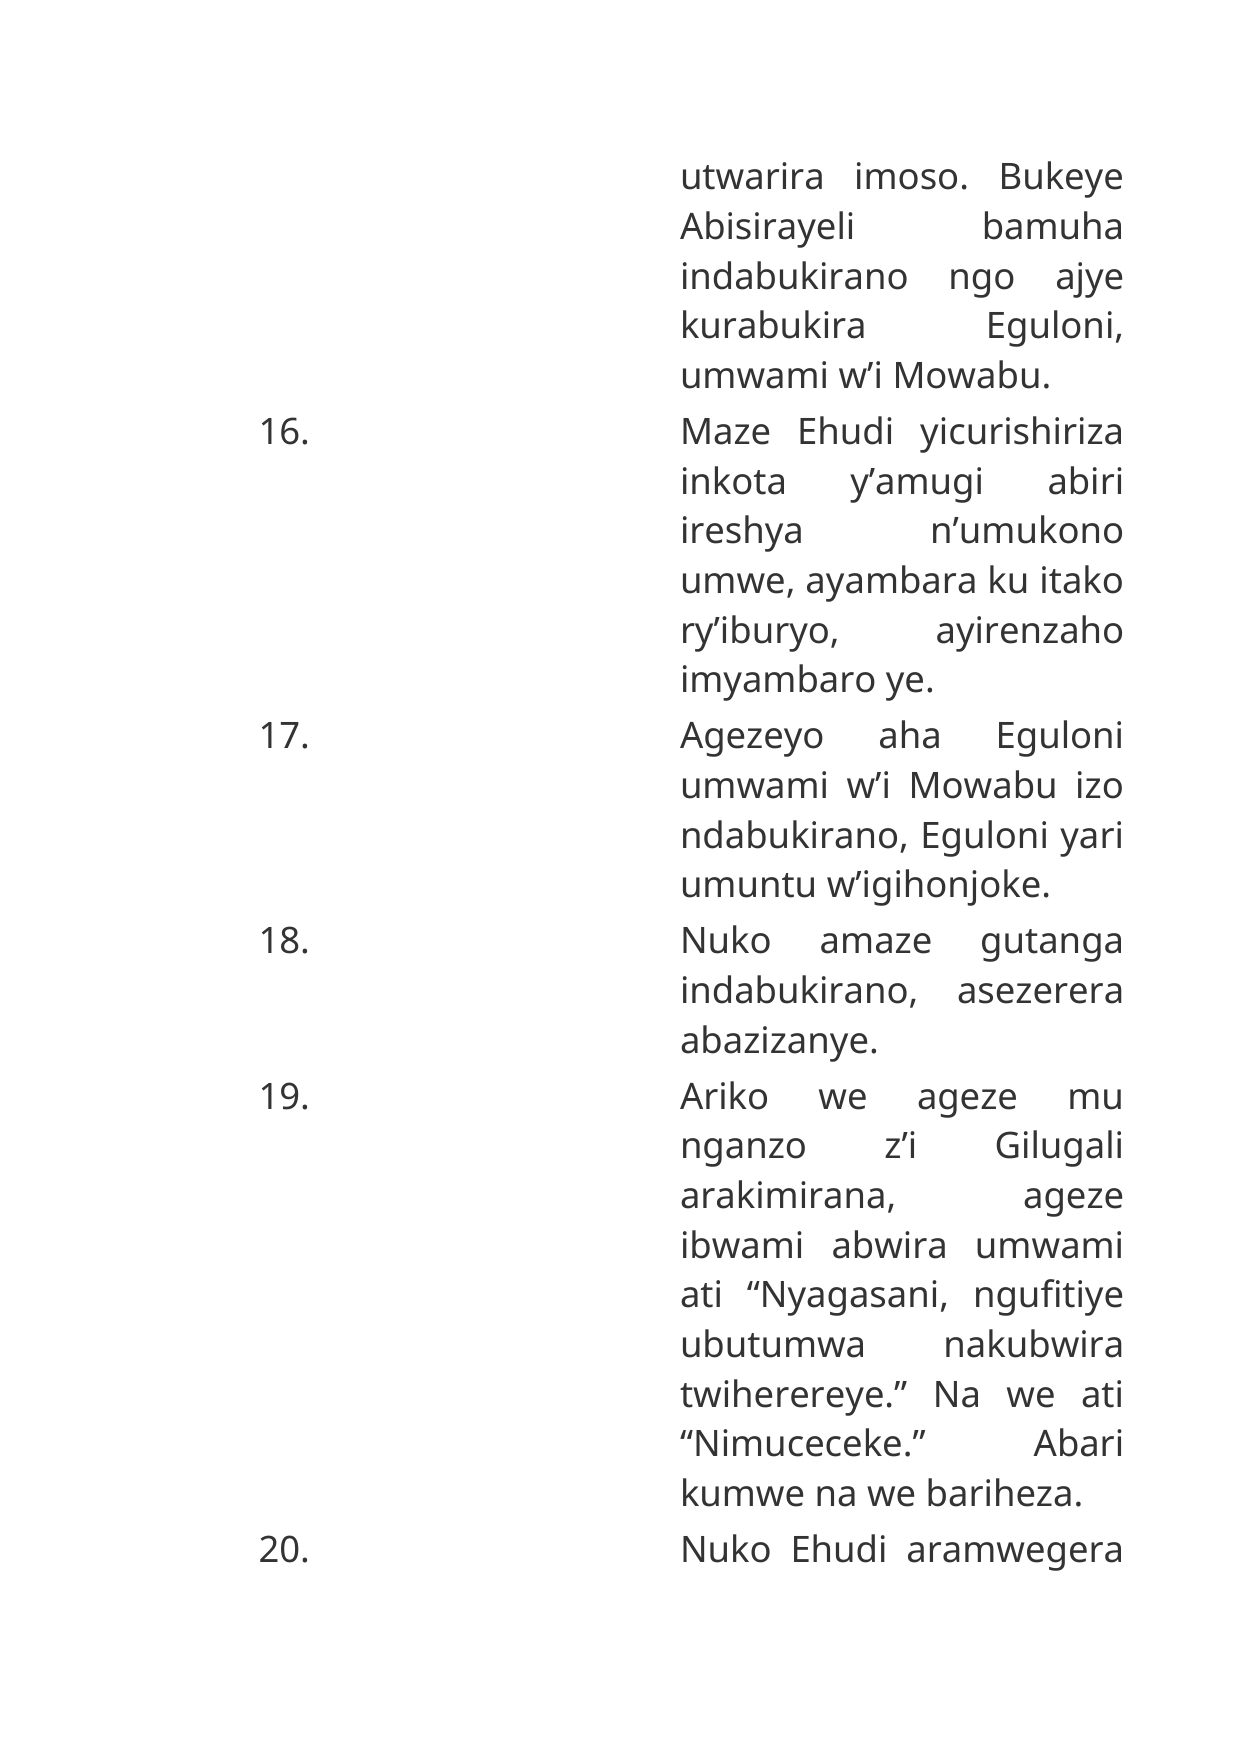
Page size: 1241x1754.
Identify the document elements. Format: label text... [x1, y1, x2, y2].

table_cell utwarira imoso. Bukeye Abisirayeli bamuha indabukirano ngo ajye kurabukira Eguloni, umwami w’i Mowabu. [677, 148, 1127, 402]
table_cell [255, 148, 677, 402]
table_cell 16. [255, 402, 677, 707]
table_cell Nuko amaze gutanga indabukirano, asezerera abazizanye. [677, 912, 1127, 1067]
table_cell [148, 707, 255, 912]
table_cell Maze Ehudi yicurishiriza inkota y’amugi abiri ireshya n’umukono umwe, ayambara ku itako ry’iburyo, ayirenzaho imyambaro ye. [677, 402, 1127, 707]
table_cell 20. [255, 1520, 677, 1576]
table_cell 17. [255, 707, 677, 912]
table_cell Agezeyo aha Eguloni umwami w’i Mowabu izo ndabukirano, Eguloni yari umuntu w’igihonjoke. [677, 707, 1127, 912]
table_cell Ariko we ageze mu nganzo z’i Gilugali arakimirana, ageze ibwami abwira umwami ati “Nyagasani, ngufitiye ubutumwa nakubwira twiherereye.” Na we ati “Nimuceceke.” Abari kumwe na we bariheza. [677, 1067, 1127, 1520]
table_cell [148, 912, 255, 1067]
table_cell 18. [255, 912, 677, 1067]
table_cell 19. [255, 1067, 677, 1520]
table_cell Nuko Ehudi aramwegera [677, 1520, 1127, 1576]
table_cell [148, 148, 255, 402]
table_cell [148, 1067, 255, 1520]
table_cell [148, 1520, 255, 1576]
table_cell [148, 402, 255, 707]
